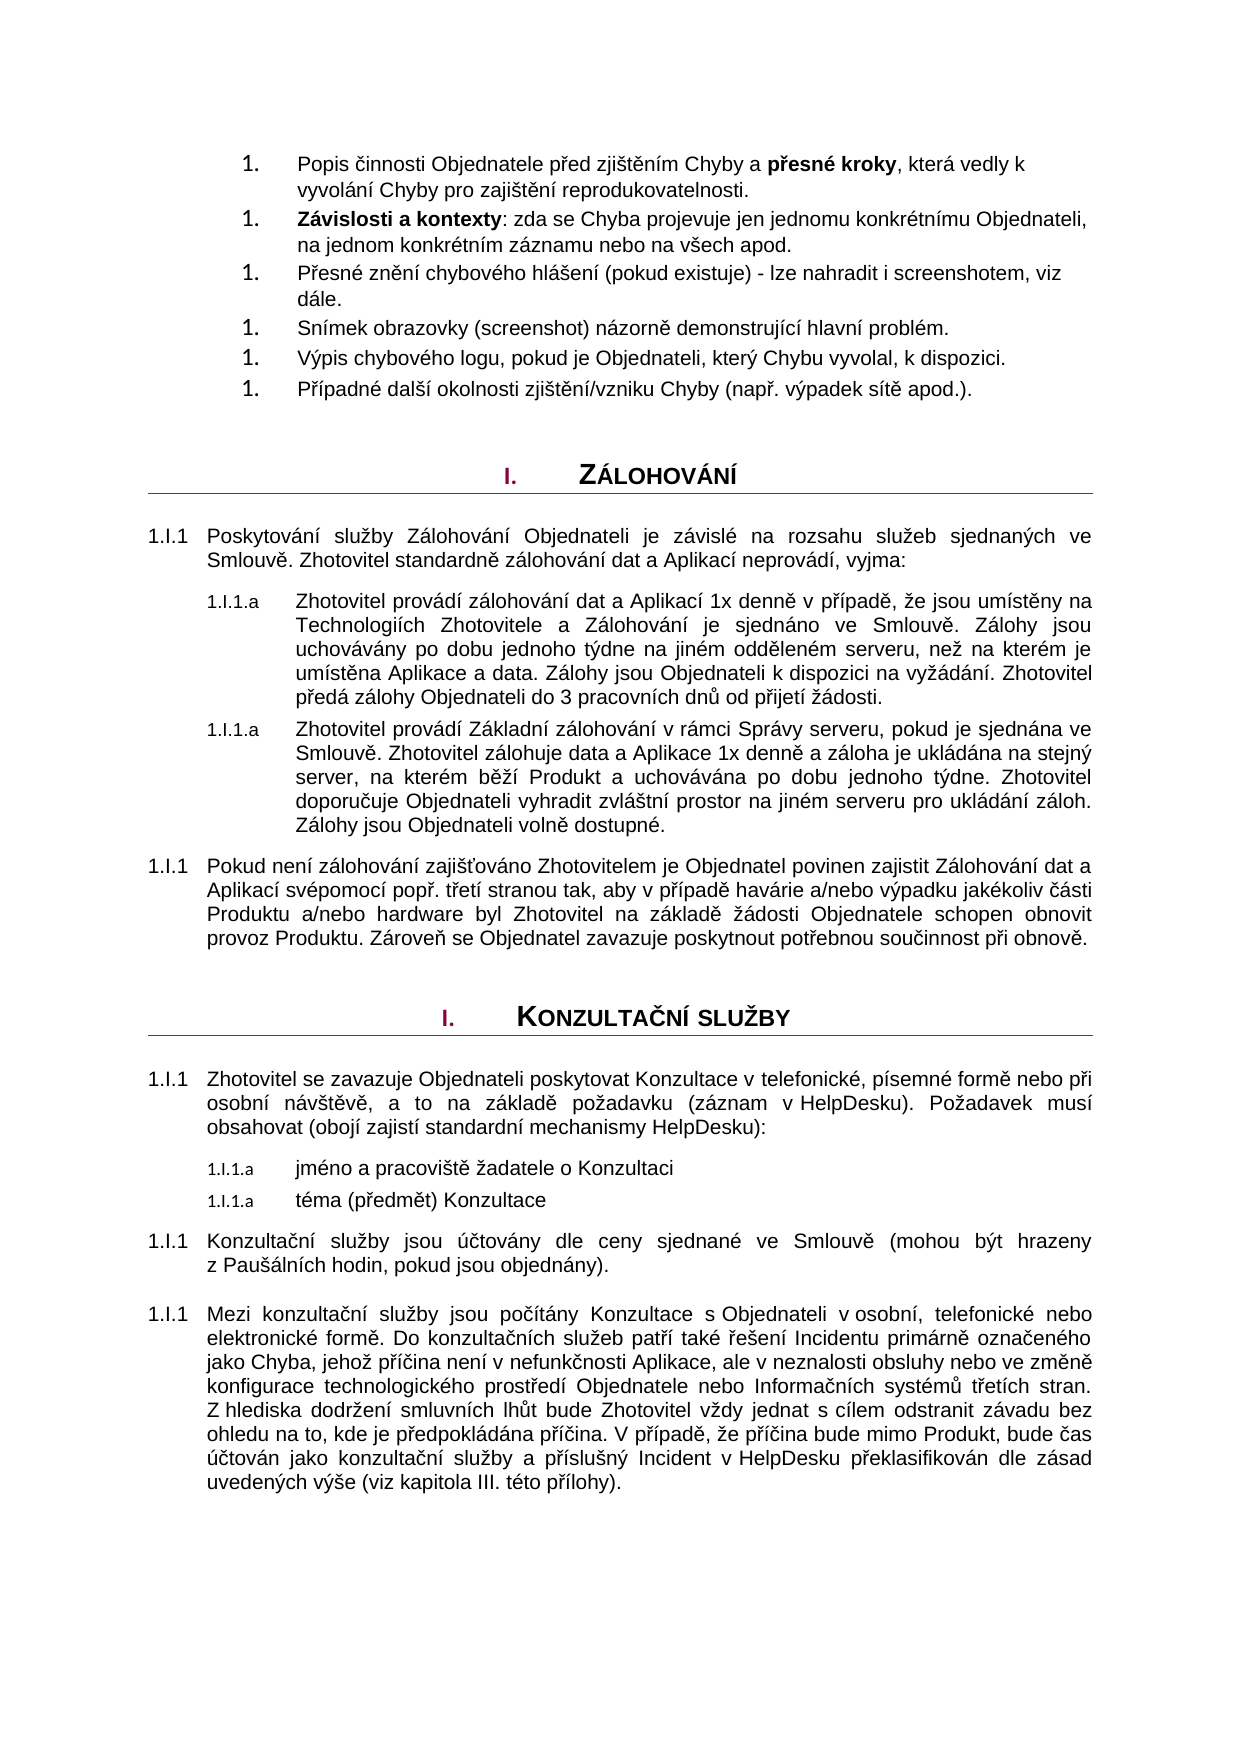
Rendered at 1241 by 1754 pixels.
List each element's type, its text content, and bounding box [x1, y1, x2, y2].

list Zhotovitel se zavazuje Objednateli poskytovat Konzultace v telefonické, písemné formě nebo při osobní návštěvě, a to na základě požadavku (záznam v HelpDesku). Požadavek musí obsahovat (obojí zajistí standardní mechanismy HelpDesku): [148, 1067, 1093, 1139]
list Snímek obrazovky (screenshot) názorně demonstrující hlavní problém. [260, 311, 1093, 342]
list Závislosti a kontexty: zda se Chyba projevuje jen jednomu konkrétnímu Objednateli, na jednom konkrétním záznamu nebo na všech apod. [260, 202, 1093, 257]
list Mezi konzultační služby jsou počítány Konzultace s Objednateli v osobní, telefonické nebo elektronické formě. Do konzultačních služeb patří také řešení Incidentu primárně označeného jako Chyba, jehož příčina není v nefunkčnosti Aplikace, ale v neznalosti obsluhy nebo ve změně konfigurace technologického prostředí Objednatele nebo Informačních systémů třetích stran. Z hlediska dodržení smluvních lhůt bude Zhotovitel vždy jednat s cílem odstranit závadu bez ohledu na to, kde je předpokládána příčina. V případě, že příčina bude mimo Produkt, bude čas účtován jako konzultační služby a příslušný Incident v HelpDesku překlasifikován dle zásad uvedených výše (viz kapitola III. této přílohy). [148, 1302, 1093, 1493]
list Pokud není zálohování zajišťováno Zhotovitelem je Objednatel povinen zajistit Zálohování dat a Aplikací svépomocí popř. třetí stranou tak, aby v případě havárie a/nebo výpadku jakékoliv části Produktu a/nebo hardware byl Zhotovitel na základě žádosti Objednatele schopen obnovit provoz Produktu. Zároveň se Objednatel zavazuje poskytnout potřebnou součinnost při obnově. [148, 853, 1093, 949]
list Popis činnosti Objednatele před zjištěním Chyby a přesné kroky, která vedly k vyvolání Chyby pro zajištění reprodukovatelnosti. [260, 148, 1093, 202]
list Zhotovitel provádí Základní zálohování v rámci Správy serveru, pokud je sjednána ve Smlouvě. Zhotovitel zálohuje data a Aplikace 1x denně a záloha je ukládána na stejný server, na kterém běží Produkt a uchovávána po dobu jednoho týdne. Zhotovitel doporučuje Objednateli vyhradit zvláštní prostor na jiném serveru pro ukládání záloh. Zálohy jsou Objednateli volně dostupné. [207, 717, 1093, 837]
list Případné další okolnosti zjištění/vzniku Chyby (např. výpadek sítě apod.). [260, 372, 1093, 403]
list Zálohování [148, 457, 1093, 493]
list Konzultační služby [148, 999, 1093, 1035]
list Přesné znění chybového hlášení (pokud existuje) - lze nahradit i screenshotem, viz dále. [260, 257, 1093, 311]
list Zhotovitel provádí zálohování dat a Aplikací 1x denně v případě, že jsou umístěny na Technologiích Zhotovitele a Zálohování je sjednáno ve Smlouvě. Zálohy jsou uchovávány po dobu jednoho týdne na jiném odděleném serveru, než na kterém je umístěna Aplikace a data. Zálohy jsou Objednateli k dispozici na vyžádání. Zhotovitel předá zálohy Objednateli do 3 pracovních dnů od přijetí žádosti. [207, 589, 1093, 709]
list Poskytování služby Zálohování Objednateli je závislé na rozsahu služeb sjednaných ve Smlouvě. Zhotovitel standardně zálohování dat a Aplikací neprovádí, vyjma: [148, 524, 1093, 572]
list Výpis chybového logu, pokud je Objednateli, který Chybu vyvolal, k dispozici. [260, 342, 1093, 372]
list jméno a pracoviště žadatele o Konzultaci [207, 1155, 1093, 1179]
list Konzultační služby jsou účtovány dle ceny sjednané ve Smlouvě (mohou být hrazeny z Paušálních hodin, pokud jsou objednány). [148, 1229, 1093, 1277]
list téma (předmět) Konzultace [207, 1188, 1093, 1212]
